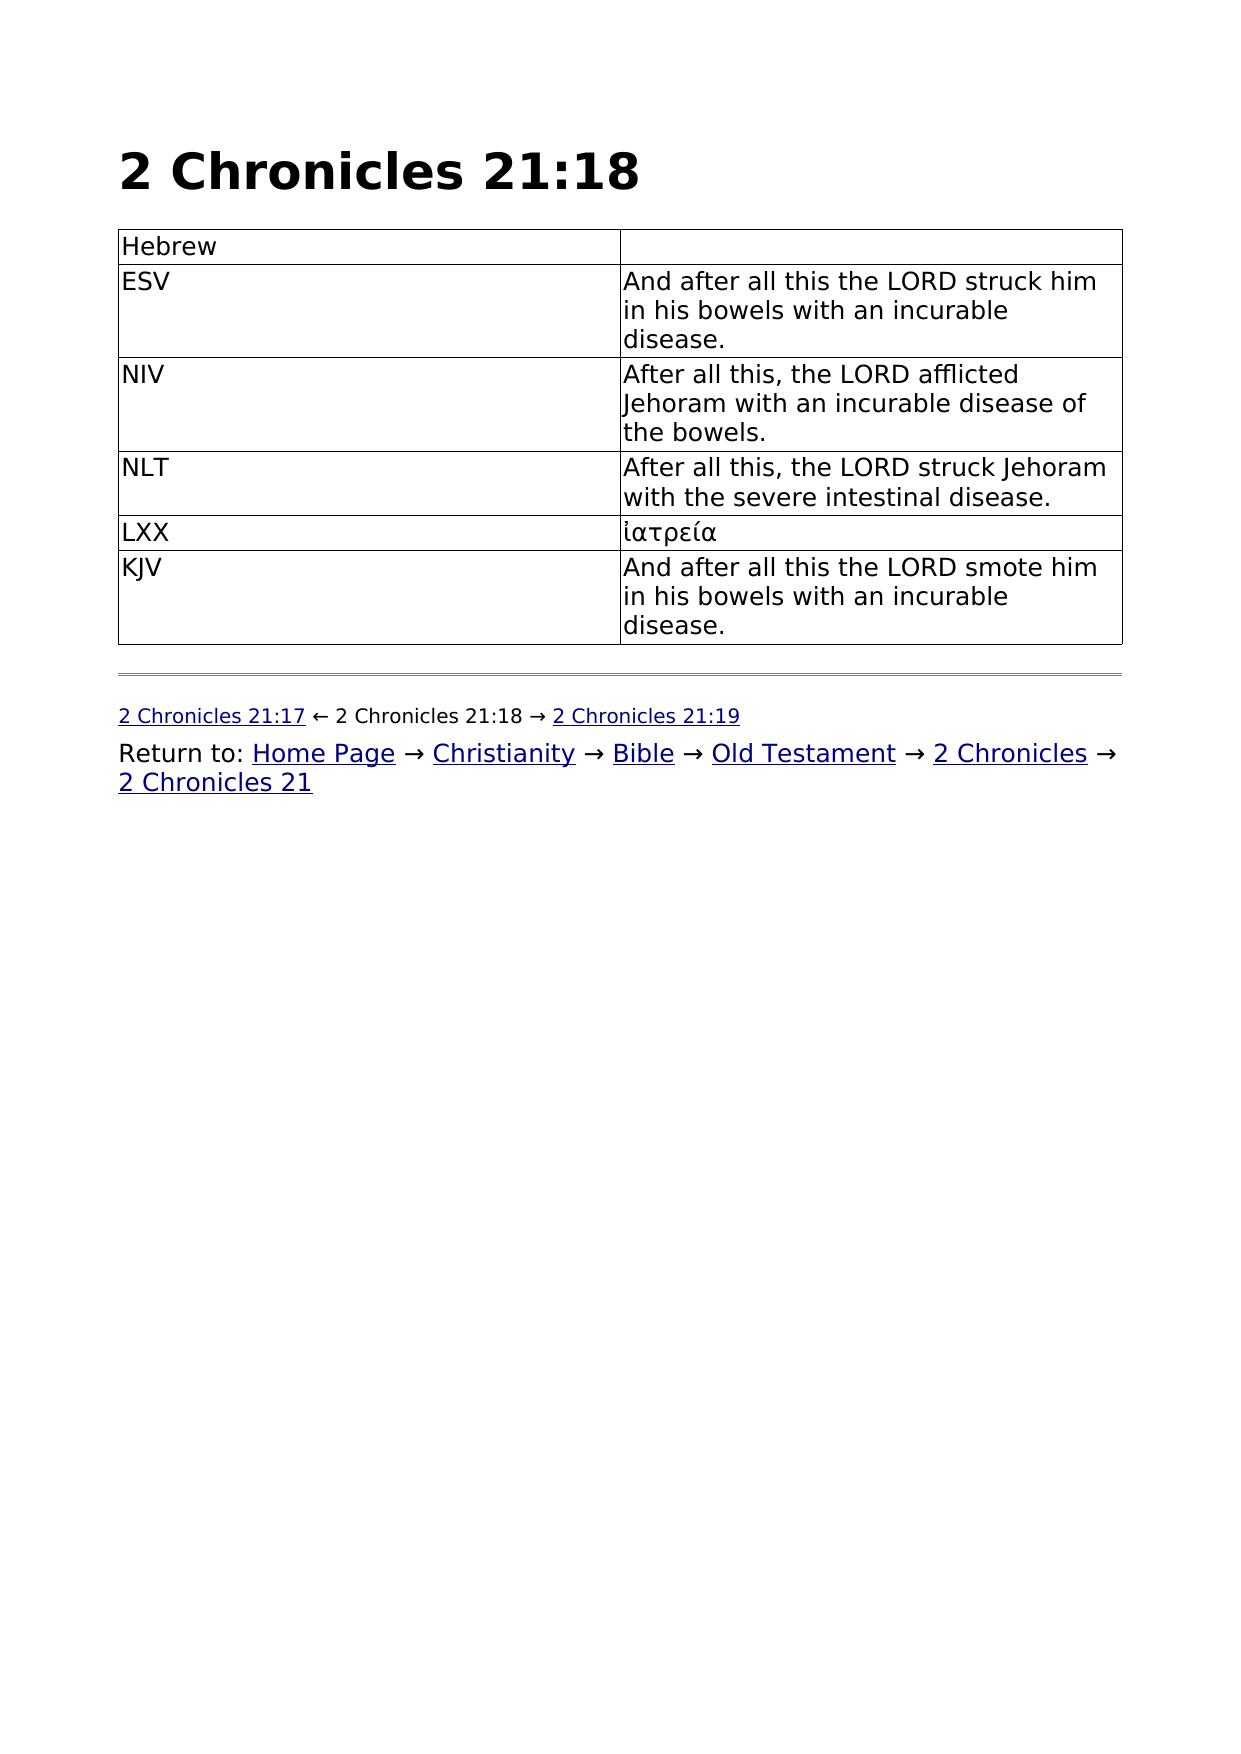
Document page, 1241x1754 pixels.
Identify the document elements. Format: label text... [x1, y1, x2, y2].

table_cell NLT [119, 452, 620, 515]
table_cell LXX [119, 516, 620, 550]
subtitle 2 Chronicles 21:18 [118, 143, 1122, 201]
table_cell ἰατρεία [621, 516, 1122, 550]
table_cell And after all this the LORD smote him in his bowels with an incurable disease. [621, 551, 1122, 643]
text 2 Chronicles 21:17 ← 2 Chronicles 21:18 → 2 Chronicles 21:19 [118, 705, 1122, 739]
text Return to: Home Page → Christianity → Bible → Old Testament → 2 Chronicles → 2 Chronicles 21 [118, 739, 1122, 797]
table_cell ESV [119, 265, 620, 357]
table_header [621, 230, 1122, 264]
table_cell After all this, the LORD struck Jehoram with the severe intestinal disease. [621, 452, 1122, 515]
table_cell And after all this the LORD struck him in his bowels with an incurable disease. [621, 265, 1122, 357]
table_header Hebrew [119, 230, 620, 264]
table_cell KJV [119, 551, 620, 643]
table_cell NIV [119, 358, 620, 451]
table_cell After all this, the LORD afflicted Jehoram with an incurable disease of the bowels. [621, 358, 1122, 451]
